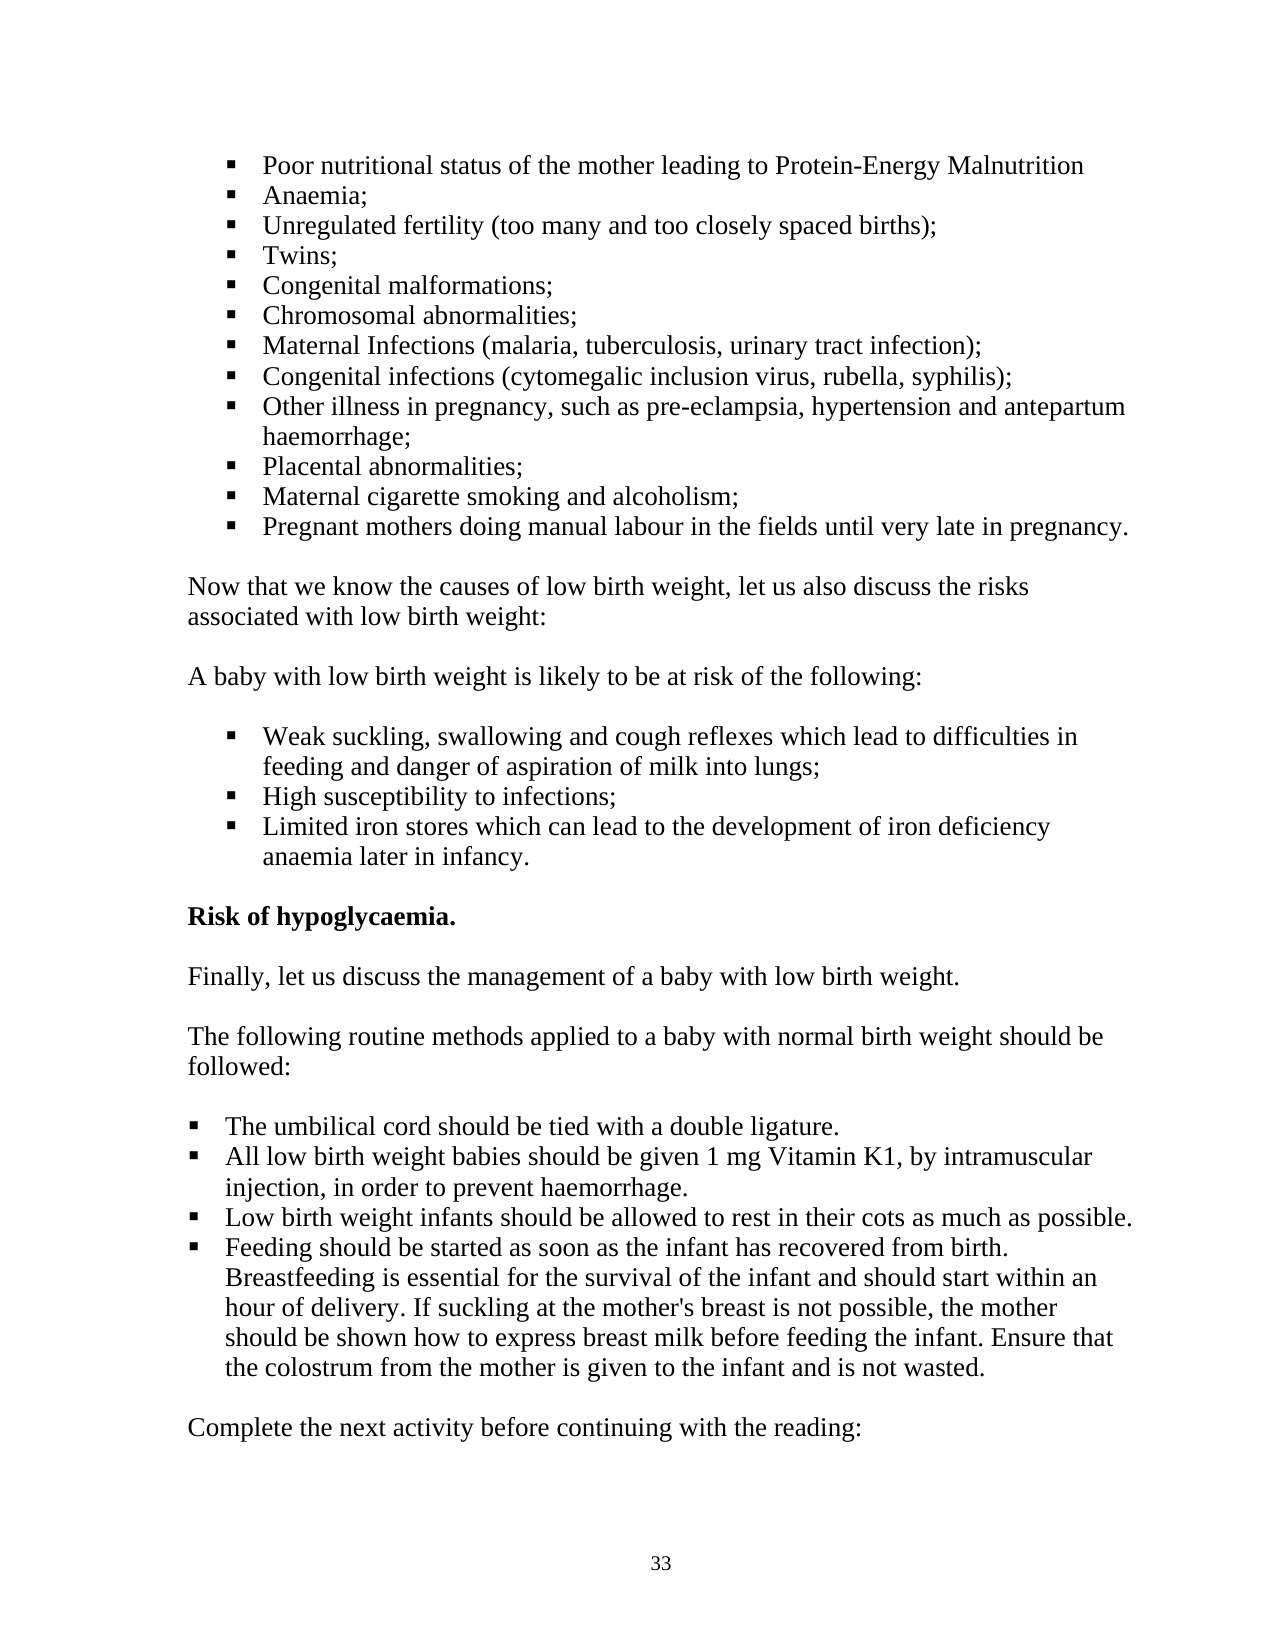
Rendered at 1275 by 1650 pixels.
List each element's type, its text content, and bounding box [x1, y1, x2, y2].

list Feeding should be started as soon as the infant has recovered from birth. Breastfeeding is essential for the survival of the infant and should start within an hour of delivery. If suckling at the mother's breast is not possible, the mother should be shown how to express breast milk before feeding the infant. Ensure that the colostrum from the mother is given to the infant and is not wasted. [187, 1232, 1134, 1382]
text Finally, let us discuss the management of a baby with low birth weight. [187, 962, 1134, 992]
list Chromosomal abnormalities; [225, 301, 1134, 331]
text Complete the next activity before continuing with the reading: [187, 1412, 1134, 1442]
text Now that we know the causes of low birth weight, let us also discuss the risks associated with low birth weight: [187, 571, 1134, 631]
list The umbilical cord should be tied with a double ligature. [187, 1112, 1134, 1142]
list Limited iron stores which can lead to the development of iron deficiency anaemia later in infancy. [225, 811, 1134, 872]
list Anaemia; [225, 180, 1134, 210]
list Congenital malformations; [225, 270, 1134, 301]
list Poor nutritional status of the mother leading to Protein-Energy Malnutrition [225, 150, 1134, 180]
text A baby with low birth weight is likely to be at risk of the following: [187, 661, 1134, 691]
list Maternal cigarette smoking and alcoholism; [225, 481, 1134, 511]
list Congenital infections (cytomegalic inclusion virus, rubella, syphilis); [225, 361, 1134, 391]
list All low birth weight babies should be given 1 mg Vitamin K1, by intramuscular injection, in order to prevent haemorrhage. [187, 1142, 1134, 1202]
list Weak suckling, swallowing and cough reflexes which lead to difficulties in feeding and danger of aspiration of milk into lungs; [225, 721, 1134, 781]
list High susceptibility to infections; [225, 781, 1134, 811]
list Twins; [225, 240, 1134, 270]
list Placental abnormalities; [225, 451, 1134, 481]
list Unregulated fertility (too many and too closely spaced births); [225, 210, 1134, 240]
list Other illness in pregnancy, such as pre-eclampsia, hypertension and antepartum haemorrhage; [225, 391, 1134, 451]
list Pregnant mothers doing manual labour in the fields until very late in pregnancy. [225, 511, 1134, 541]
text Risk of hypoglycaemia. [187, 902, 1134, 932]
text The following routine methods applied to a baby with normal birth weight should be followed: [187, 1022, 1134, 1082]
list Low birth weight infants should be allowed to rest in their cots as much as possible. [187, 1202, 1134, 1232]
list Maternal Infections (malaria, tuberculosis, urinary tract infection); [225, 331, 1134, 361]
